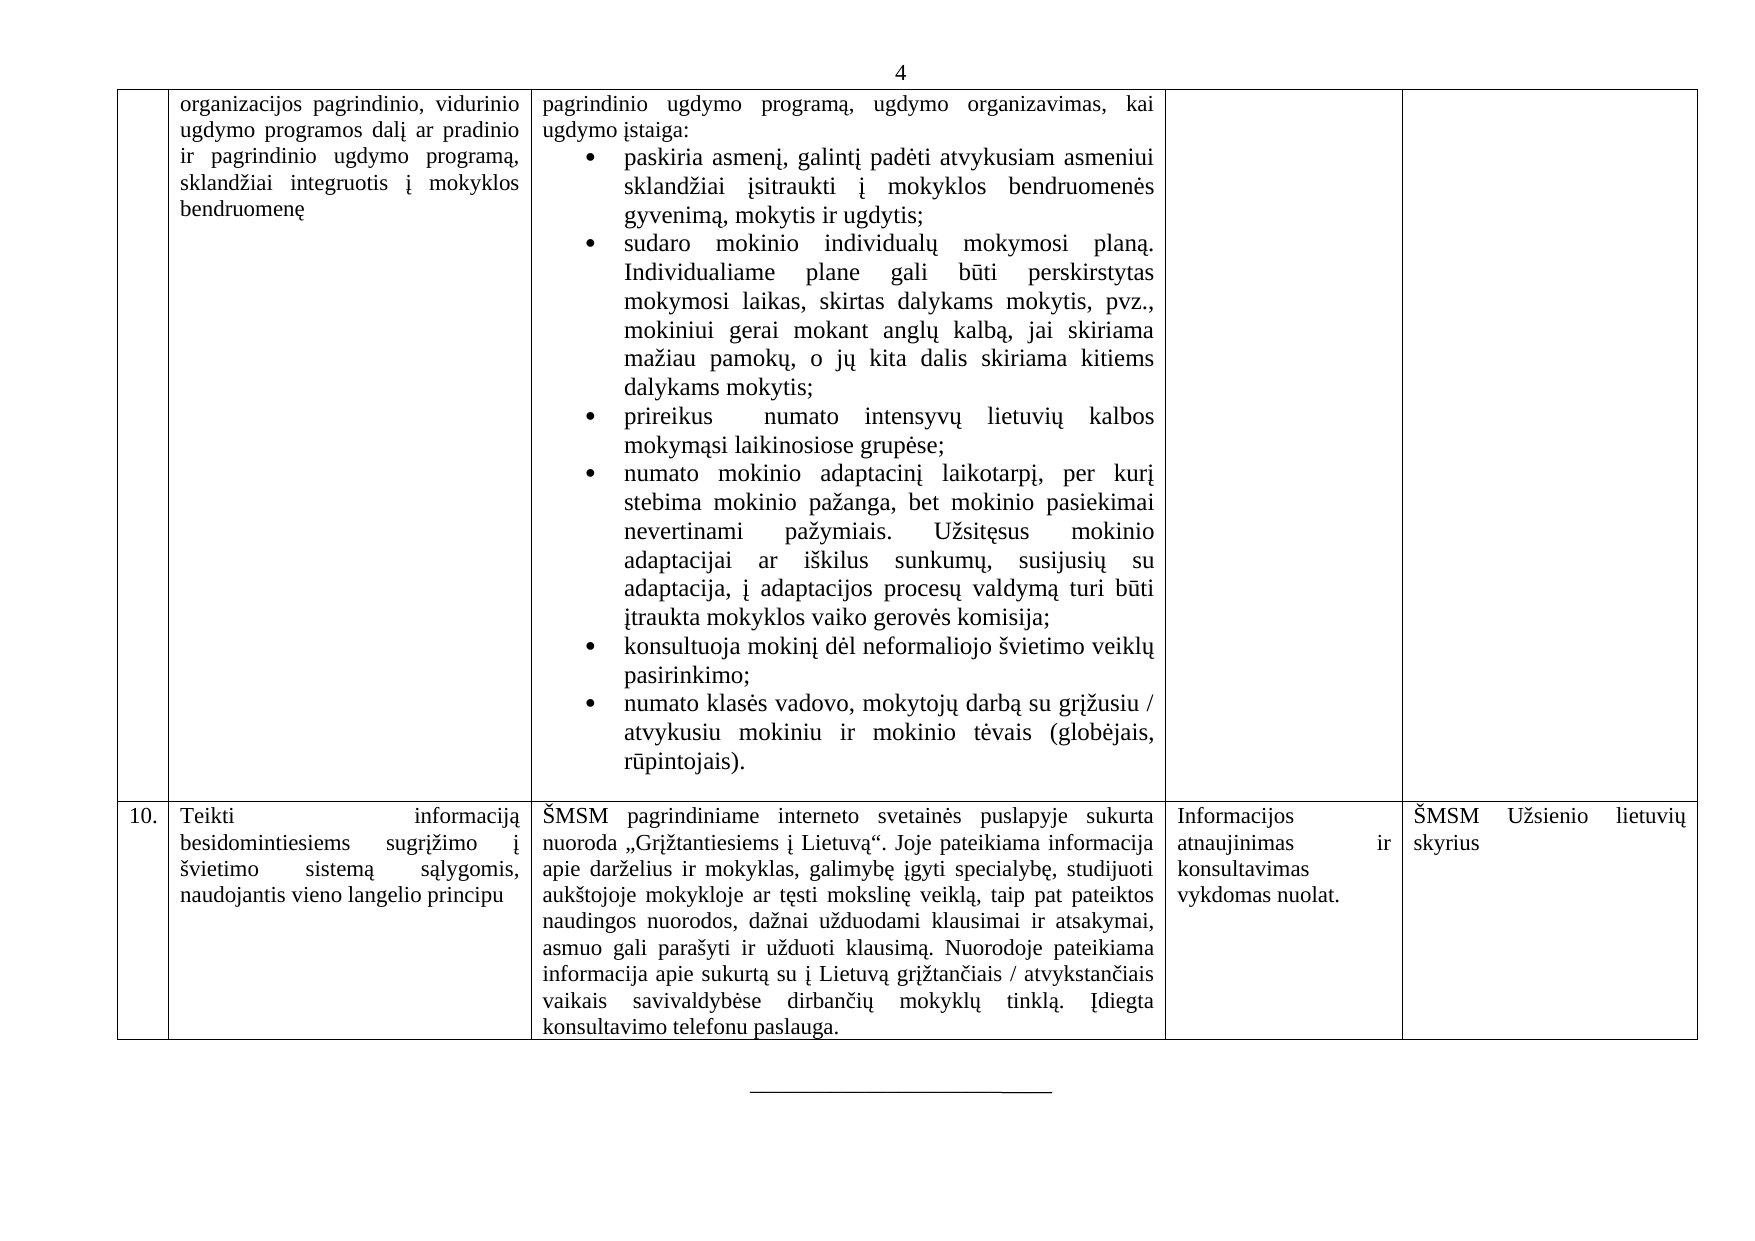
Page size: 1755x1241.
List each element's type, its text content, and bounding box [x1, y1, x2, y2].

table_cell ŠMSM pagrindiniame interneto svetainės puslapyje sukurta nuoroda „Grįžtantiesiems į Lietuvą“. Joje pateikiama informacija apie darželius ir mokyklas, galimybę įgyti specialybę, studijuoti aukštojoje mokykloje ar tęsti mokslinę veiklą, taip pat pateiktos naudingos nuorodos, dažnai užduodami klausimai ir atsakymai, asmuo gali parašyti ir užduoti klausimą. Nuorodoje pateikiama informacija apie sukurtą su į Lietuvą grįžtančiais / atvykstančiais vaikais savivaldybėse dirbančių mokyklų tinklą. Įdiegta konsultavimo telefonu paslauga. [532, 802, 1165, 1039]
table_cell [1166, 90, 1402, 801]
table_cell Informacijos atnaujinimas ir konsultavimas vykdomas nuolat. [1166, 802, 1402, 1039]
table_cell [118, 90, 168, 801]
table_cell 10. [118, 802, 168, 1039]
table_cell pagrindinio ugdymo programą, ugdymo organizavimas, kai ugdymo įstaiga:  paskiria asmenį, galintį padėti atvykusiam asmeniui sklandžiai įsitraukti į mokyklos bendruomenės gyvenimą, mokytis ir ugdytis;  sudaro mokinio individualų mokymosi planą. Individualiame plane gali būti perskirstytas mokymosi laikas, skirtas dalykams mokytis, pvz., mokiniui gerai mokant anglų kalbą, jai skiriama mažiau pamokų, o jų kita dalis skiriama kitiems dalykams mokytis;  prireikus numato intensyvų lietuvių kalbos mokymąsi laikinosiose grupėse;  numato mokinio adaptacinį laikotarpį, per kurį stebima mokinio pažanga, bet mokinio pasiekimai nevertinami pažymiais. Užsitęsus mokinio adaptacijai ar iškilus sunkumų, susijusių su adaptacija, į adaptacijos procesų valdymą turi būti įtraukta mokyklos vaiko gerovės komisija;  konsultuoja mokinį dėl neformaliojo švietimo veiklų pasirinkimo;  numato klasės vadovo, mokytojų darbą su grįžusiu / atvykusiu mokiniu ir mokinio tėvais (globėjais, rūpintojais). [532, 90, 1165, 801]
table_cell Sudaryti teisines prielaidas vaikams, grįžtantiems / atvykstantiems į bet kurią Lietuvos mokyklą, baigusiems užsienio valstybės ar tarptautinės organizacijos pagrindinio, vidurinio ugdymo programos dalį ar pradinio ir pagrindinio ugdymo programą, sklandžiai integruotis į mokyklos bendruomenę [169, 90, 531, 801]
table_cell Teikti informaciją besidomintiesiems sugrįžimo į švietimo sistemą sąlygomis, naudojantis vieno langelio principu [169, 802, 531, 1039]
table_cell [1403, 90, 1697, 801]
text __________________________ [118, 1067, 1683, 1096]
table_cell ŠMSM Užsienio lietuvių skyrius [1403, 802, 1697, 1039]
